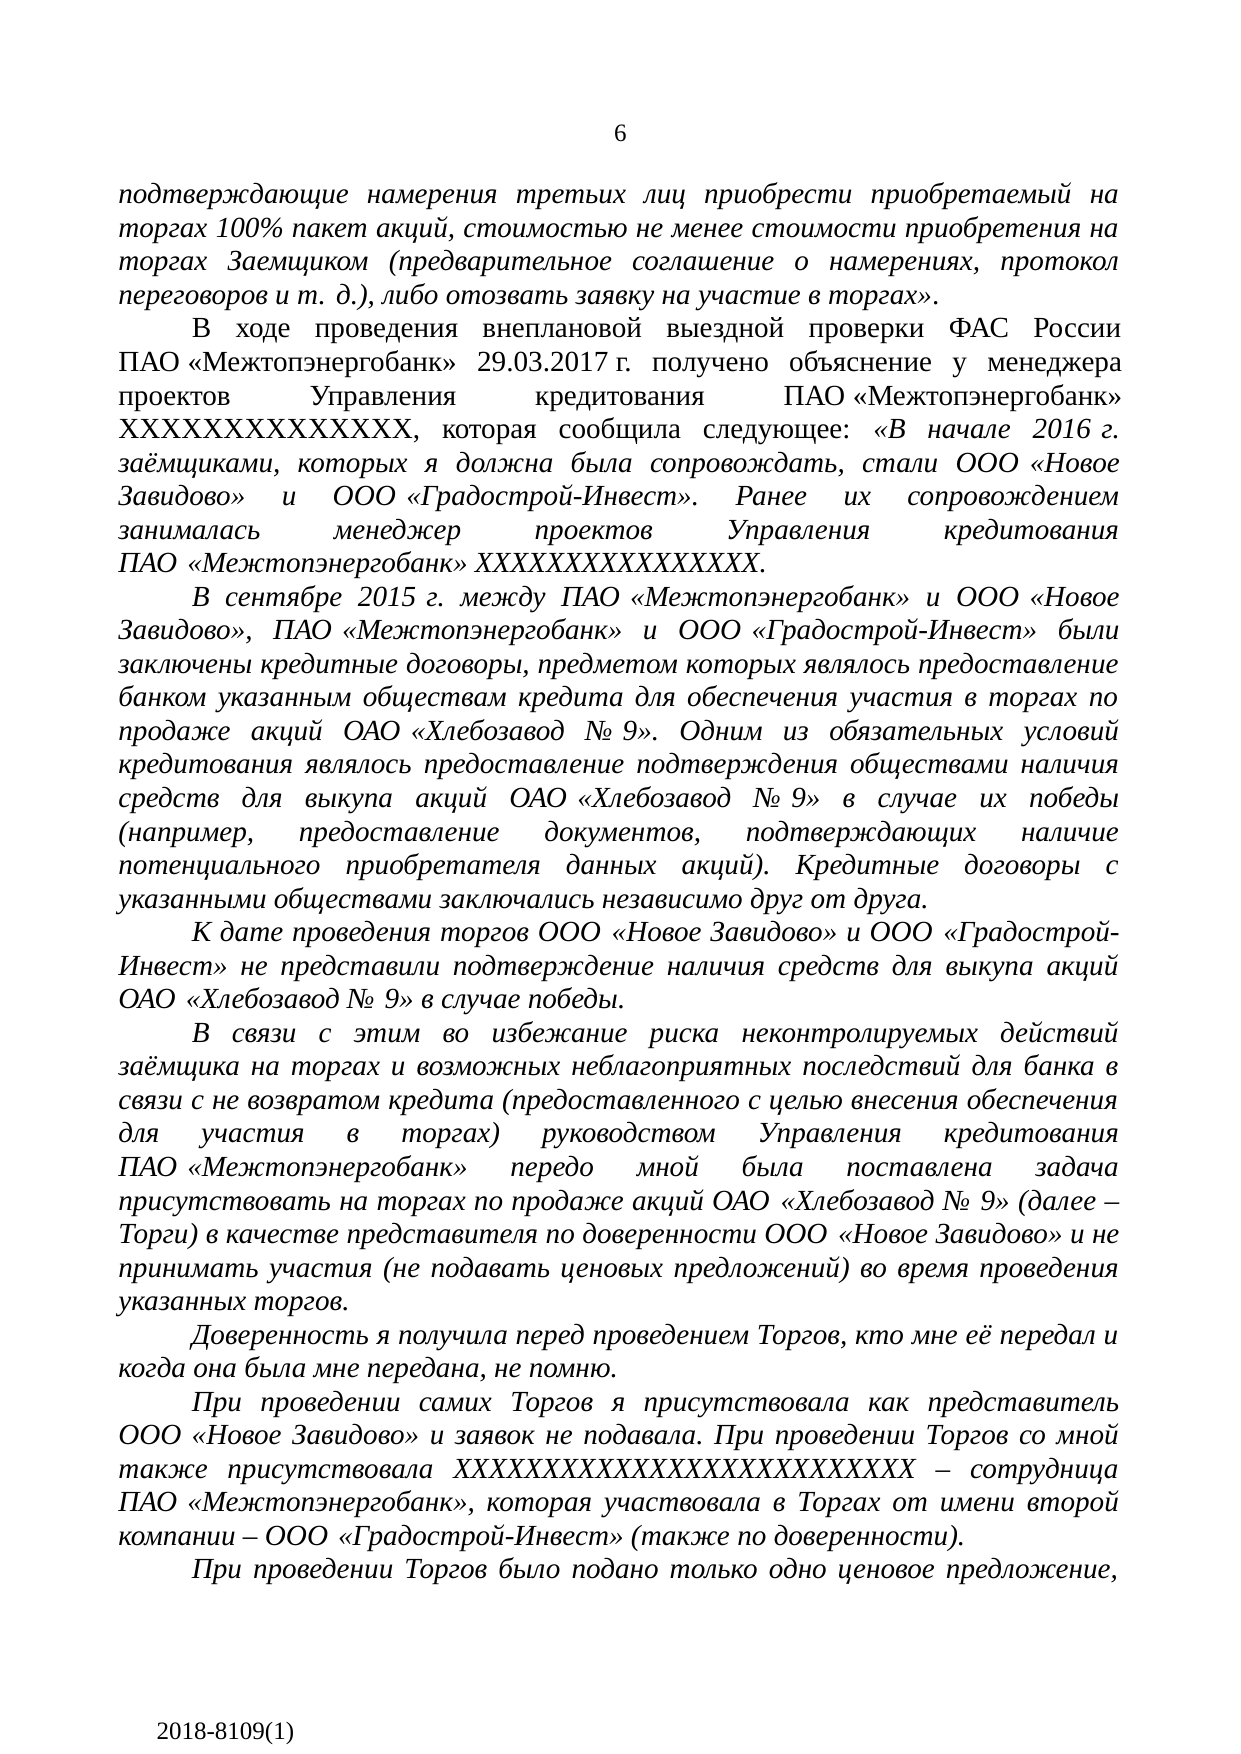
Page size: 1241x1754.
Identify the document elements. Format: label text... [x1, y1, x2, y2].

text При проведении самих Торгов я присутствовала как представитель ООО «Новое Завидово» и заявок не подавала. При проведении Торгов со мной также присутствовала XXXXXXXXXXXXXXXXXXXXXXXXXX – сотрудница ПАО «Межтопэнергобанк», которая участвовала в Торгах от имени второй компании – ООО «Градострой-Инвест» (также по доверенности). [118, 1384, 1122, 1552]
text При проведении Торгов было подано только одно ценовое предложение, [118, 1552, 1122, 1585]
text В сентябре 2015 г. между ПАО «Межтопэнергобанк» и ООО «Новое Завидово», ПАО «Межтопэнергобанк» и ООО «Градострой-Инвест» были заключены кредитные договоры, предметом которых являлось предоставление банком указанным обществам кредита для обеспечения участия в торгах по продаже акций ОАО «Хлебозавод № 9». Одним из обязательных условий кредитования являлось предоставление подтверждения обществами наличия средств для выкупа акций ОАО «Хлебозавод № 9» в случае их победы (например, предоставление документов, подтверждающих наличие потенциального приобретателя данных акций). Кредитные договоры с указанными обществами заключались независимо друг от друга. [118, 579, 1122, 914]
text В ходе проведения внеплановой выездной проверки ФАС России ПАО «Межтопэнергобанк» 29.03.2017 г. получено объяснение у менеджера проектов Управления кредитования ПАО «Межтопэнергобанк» XXXXXXXXXXXXXX, которая сообщила следующее: «В начале 2016 г. заёмщиками, которых я должна была сопровождать, стали ООО «Новое Завидово» и ООО «Градострой-Инвест». Ранее их сопровождением занималась менеджер проектов Управления кредитования ПАО «Межтопэнергобанк» XXXXXXXXXXXXXXXX. [118, 311, 1122, 579]
text К дате проведения торгов ООО «Новое Завидово» и ООО «Градострой-Инвест» не представили подтверждение наличия средств для выкупа акций ОАО «Хлебозавод № 9» в случае победы. [118, 914, 1122, 1015]
text подтверждающие намерения третьих лиц приобрести приобретаемый на торгах 100% пакет акций, стоимостью не менее стоимости приобретения на торгах Заемщиком (предварительное соглашение о намерениях, протокол переговоров и т. д.), либо отозвать заявку на участие в торгах». [118, 176, 1122, 311]
text Доверенность я получила перед проведением Торгов, кто мне её передал и когда она была мне передана, не помню. [118, 1317, 1122, 1384]
text В связи с этим во избежание риска неконтролируемых действий заёмщика на торгах и возможных неблагоприятных последствий для банка в связи с не возвратом кредита (предоставленного с целью внесения обеспечения для участия в торгах) руководством Управления кредитования ПАО «Межтопэнергобанк» передо мной была поставлена задача присутствовать на торгах по продаже акций ОАО «Хлебозавод № 9» (далее – Торги) в качестве представителя по доверенности ООО «Новое Завидово» и не принимать участия (не подавать ценовых предложений) во время проведения указанных торгов. [118, 1015, 1122, 1317]
